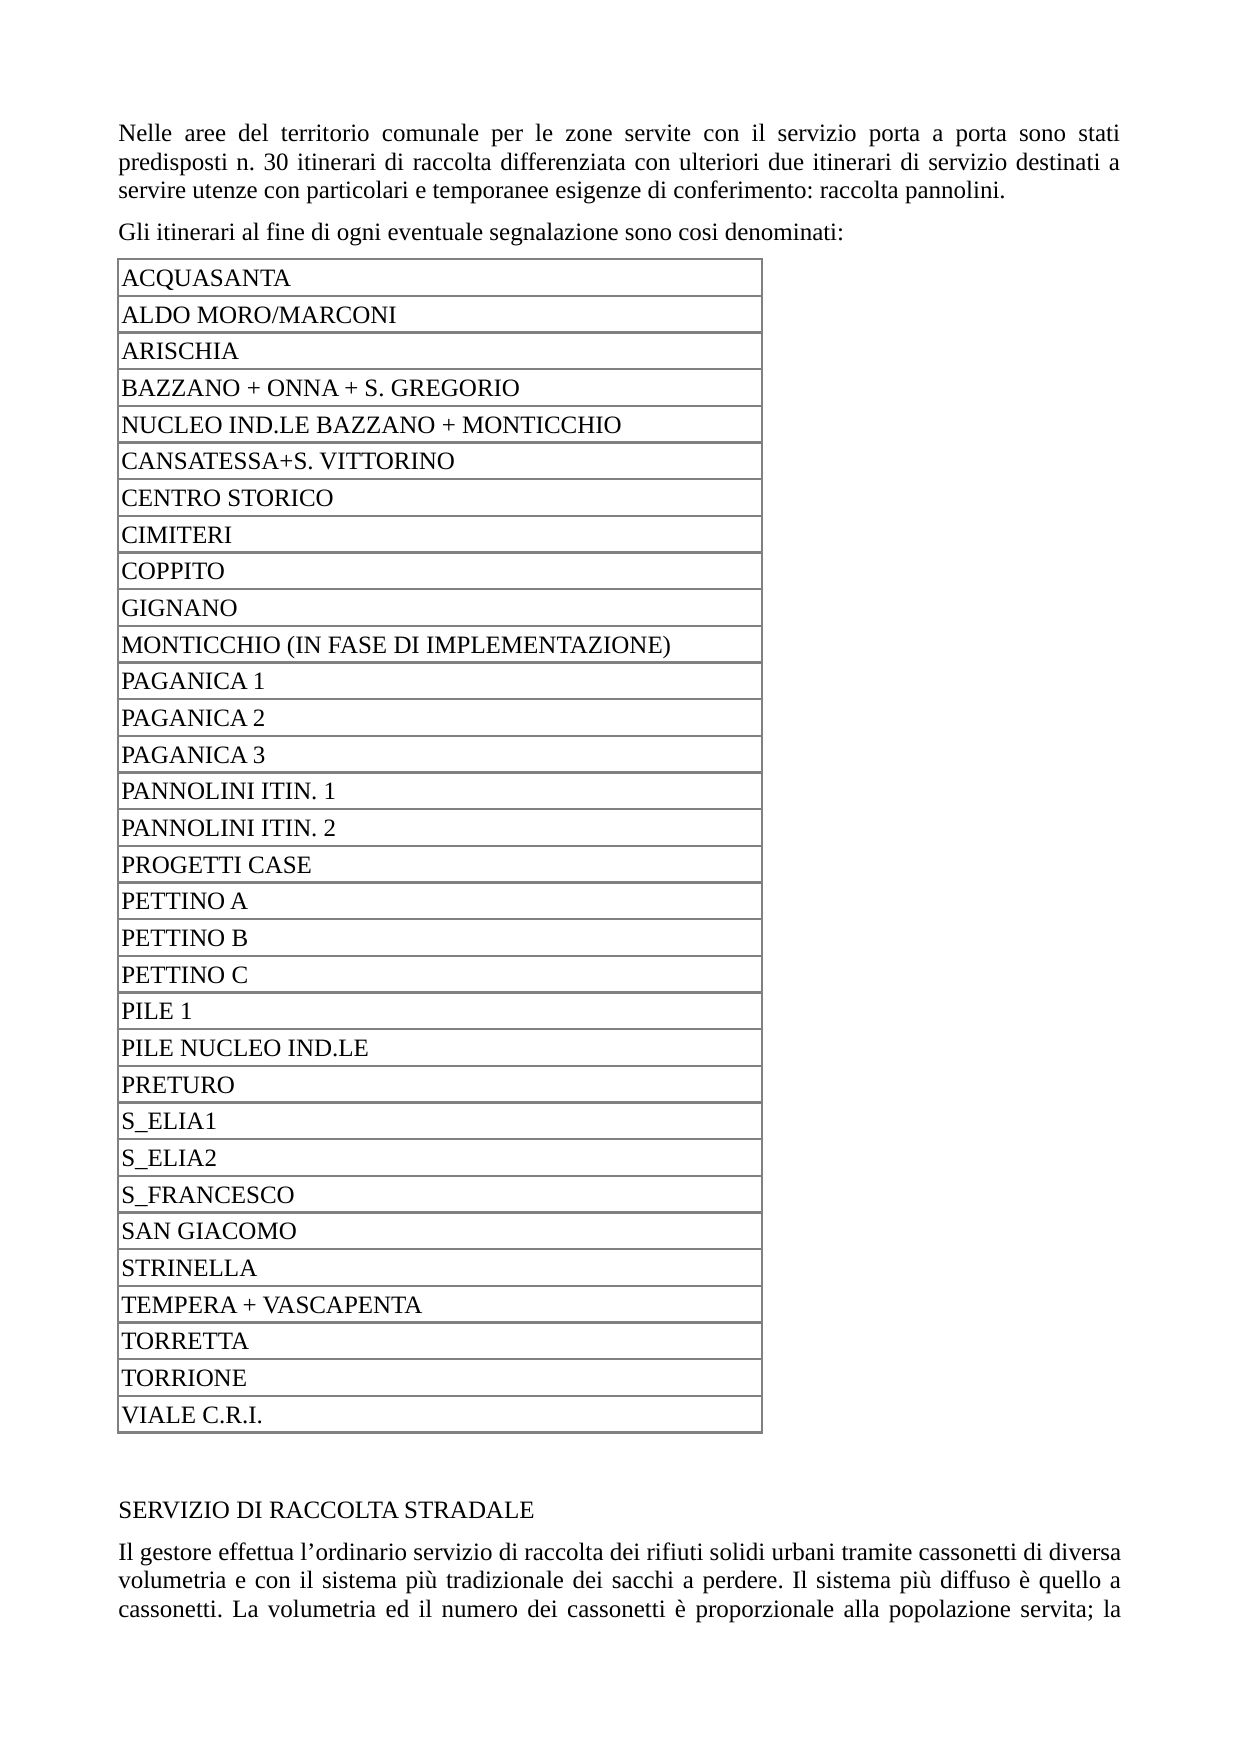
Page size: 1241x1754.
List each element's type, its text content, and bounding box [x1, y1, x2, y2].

text Nelle aree del territorio comunale per le zone servite con il servizio porta a porta sono stati predisposti n. 30 itinerari di raccolta differenziata con ulteriori due itinerari di servizio destinati a servire utenze con particolari e temporanee esigenze di conferimento: raccolta pannolini. [118, 118, 1122, 204]
table_cell ARISCHIA [119, 334, 761, 368]
table_cell ALDO MORO/MARCONI [119, 297, 761, 331]
table_cell GIGNANO [119, 590, 761, 625]
table_cell PILE 1 [119, 994, 761, 1028]
table_cell PAGANICA 1 [119, 664, 761, 698]
table_cell PROGETTI CASE [119, 847, 761, 881]
text Gli itinerari al fine di ogni eventuale segnalazione sono cosi denominati: [118, 217, 998, 246]
table_cell TORRIONE [119, 1360, 761, 1395]
table_cell COPPITO [119, 554, 761, 588]
text Il gestore effettua l’ordinario servizio di raccolta dei rifiuti solidi urbani tramite cassonetti di diversa volumetria e con il sistema più tradizionale dei sacchi a perdere. Il sistema più diffuso è quello a cassonetti. La volumetria ed il numero dei cassonetti è proporzionale alla popolazione servita; la [118, 1537, 1122, 1623]
table_cell PILE NUCLEO IND.LE [119, 1030, 761, 1065]
table_cell S_ELIA2 [119, 1140, 761, 1175]
table_cell SAN GIACOMO [119, 1214, 761, 1248]
table_cell CIMITERI [119, 517, 761, 551]
table_cell PETTINO C [119, 957, 761, 991]
table_cell NUCLEO IND.LE BAZZANO + MONTICCHIO [119, 407, 761, 441]
table_cell S_FRANCESCO [119, 1177, 761, 1211]
table_cell PAGANICA 3 [119, 737, 761, 771]
table_cell BAZZANO + ONNA + S. GREGORIO [119, 370, 761, 405]
table_cell PANNOLINI ITIN. 2 [119, 810, 761, 845]
table_cell MONTICCHIO (IN FASE DI IMPLEMENTAZIONE) [119, 627, 761, 661]
table_cell PETTINO B [119, 920, 761, 955]
table_cell PRETURO [119, 1067, 761, 1101]
table_cell S_ELIA1 [119, 1104, 761, 1138]
table_header ACQUASANTA [119, 260, 761, 295]
table_cell TEMPERA + VASCAPENTA [119, 1287, 761, 1321]
table_cell CANSATESSA+S. VITTORINO [119, 444, 761, 478]
table_cell TORRETTA [119, 1324, 761, 1358]
table_cell PETTINO A [119, 884, 761, 918]
table_cell STRINELLA [119, 1250, 761, 1285]
table_cell PANNOLINI ITIN. 1 [119, 774, 761, 808]
text SERVIZIO DI RACCOLTA STRADALE [118, 1496, 1122, 1524]
table_cell CENTRO STORICO [119, 480, 761, 515]
table_cell VIALE C.R.I. [119, 1397, 761, 1431]
table_cell PAGANICA 2 [119, 700, 761, 735]
